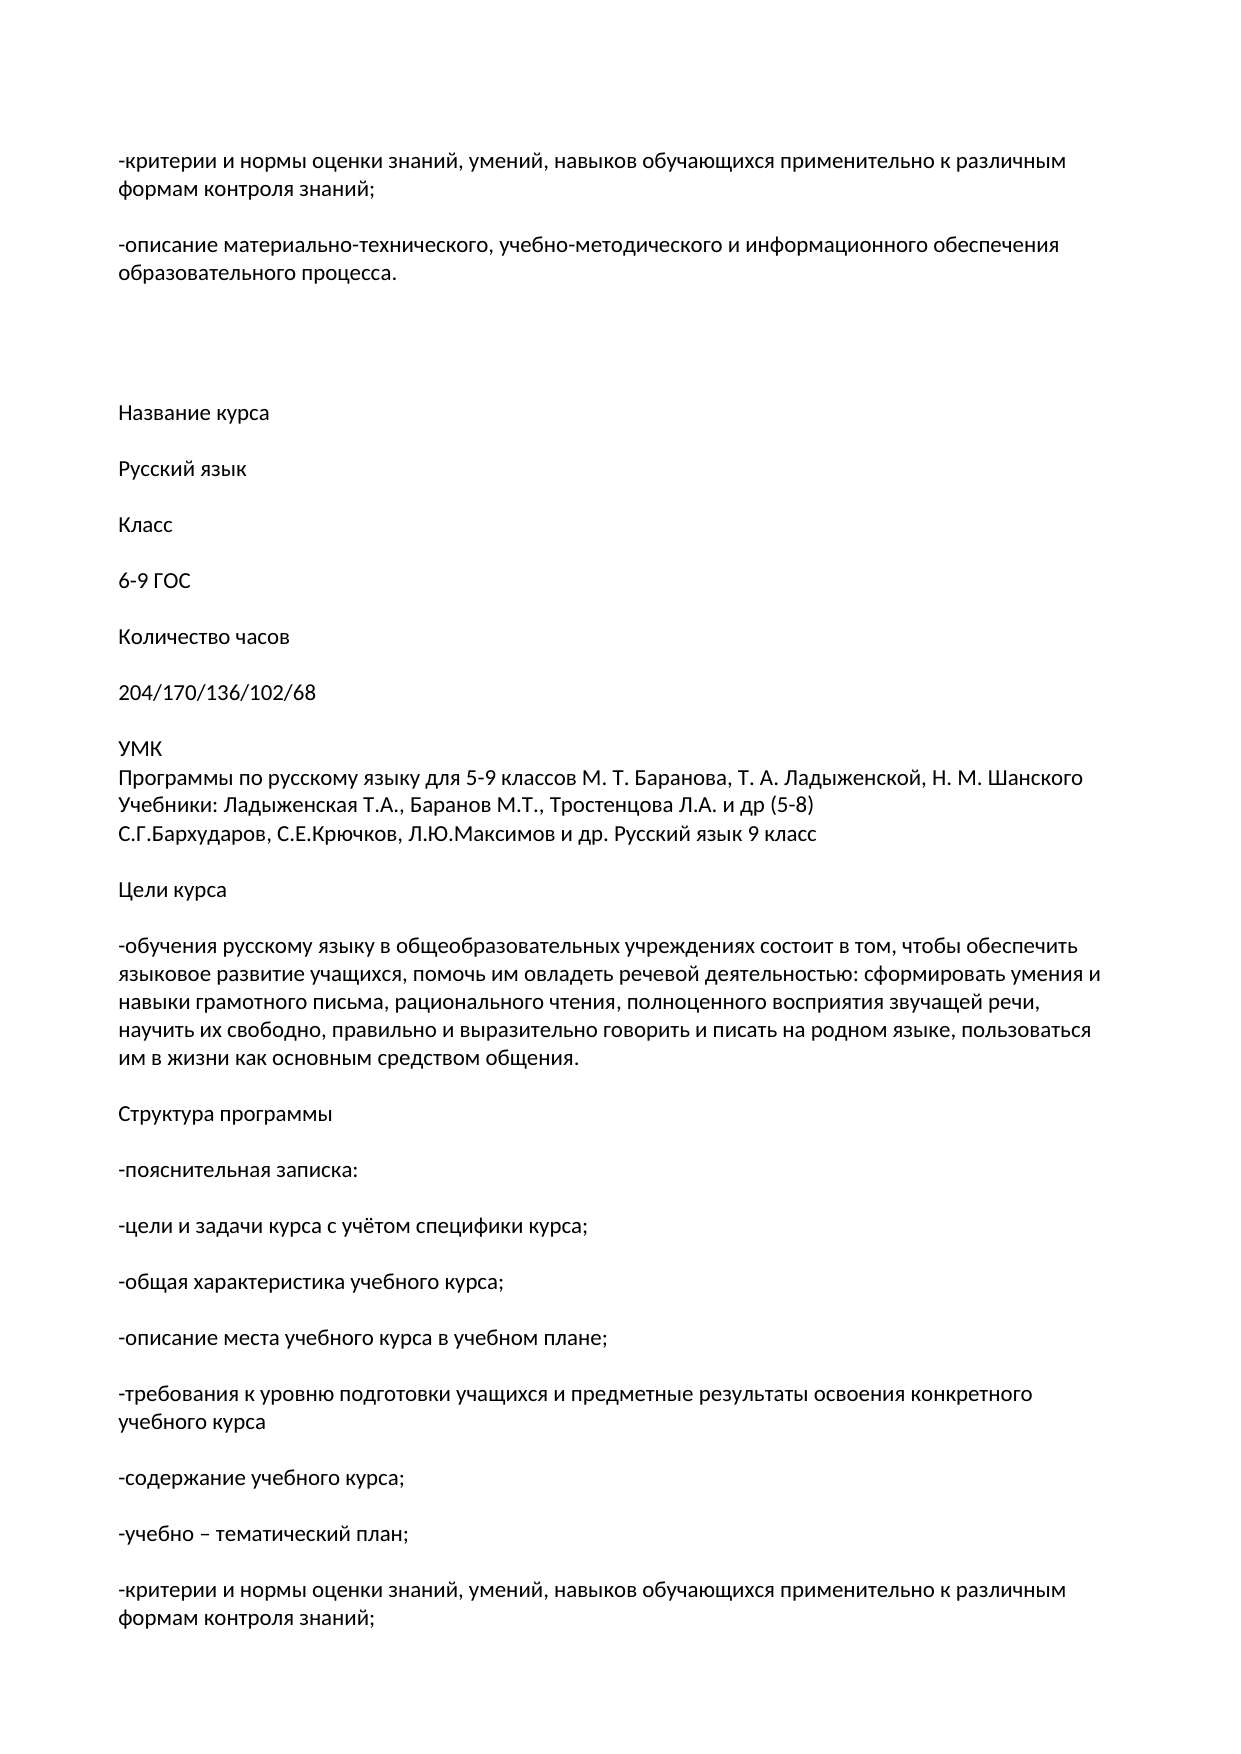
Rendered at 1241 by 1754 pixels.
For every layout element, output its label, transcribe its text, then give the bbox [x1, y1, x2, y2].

text 204/170/136/102/68 [118, 678, 1122, 707]
text Учебники: Ладыженская Т.А., Баранов М.Т., Тростенцова Л.А. и др (5-8) [118, 791, 1122, 819]
text УМК [118, 734, 1122, 763]
text Количество часов [118, 622, 1122, 651]
text -цели и задачи курса с учётом специфики курса; [118, 1211, 1122, 1239]
text Русский язык [118, 454, 1122, 482]
text 6-9 ГОС [118, 566, 1122, 594]
text -общая характеристика учебного курса; [118, 1267, 1122, 1295]
text -критерии и нормы оценки знаний, умений, навыков обучающихся применительно к различным формам контроля знаний; [118, 146, 1122, 202]
text -требования к уровню подготовки учащихся и предметные результаты освоения конкретного учебного курса [118, 1379, 1122, 1435]
text Название курса [118, 398, 1122, 426]
text -обучения русскому языку в общеобразовательных учреждениях состоит в том, чтобы обеспечить языковое развитие учащихся, помочь им овладеть речевой деятельностью: сформировать умения и навыки грамотного письма, рационального чтения, полноценного восприятия звучащей речи, научить их свободно, правильно и выразительно говорить и писать на родном языке, пользоваться им в жизни как основным средством общения. [118, 931, 1122, 1071]
text -учебно – тематический план; [118, 1519, 1122, 1547]
text -критерии и нормы оценки знаний, умений, навыков обучающихся применительно к различным формам контроля знаний; [118, 1575, 1122, 1631]
text -содержание учебного курса; [118, 1463, 1122, 1491]
text -описание места учебного курса в учебном плане; [118, 1323, 1122, 1351]
text Программы по русскому языку для 5-9 классов М. Т. Баранова, Т. А. Ладыженской, Н. М. Шанского [118, 763, 1122, 791]
text Цели курса [118, 875, 1122, 903]
text -описание материально-технического, учебно-методического и информационного обеспечения образовательного процесса. [118, 230, 1122, 286]
text С.Г.Бархударов, С.Е.Крючков, Л.Ю.Максимов и др. Русский язык 9 класс [118, 819, 1122, 847]
text Класс [118, 510, 1122, 538]
text -пояснительная записка: [118, 1155, 1122, 1183]
text Структура программы [118, 1099, 1122, 1127]
